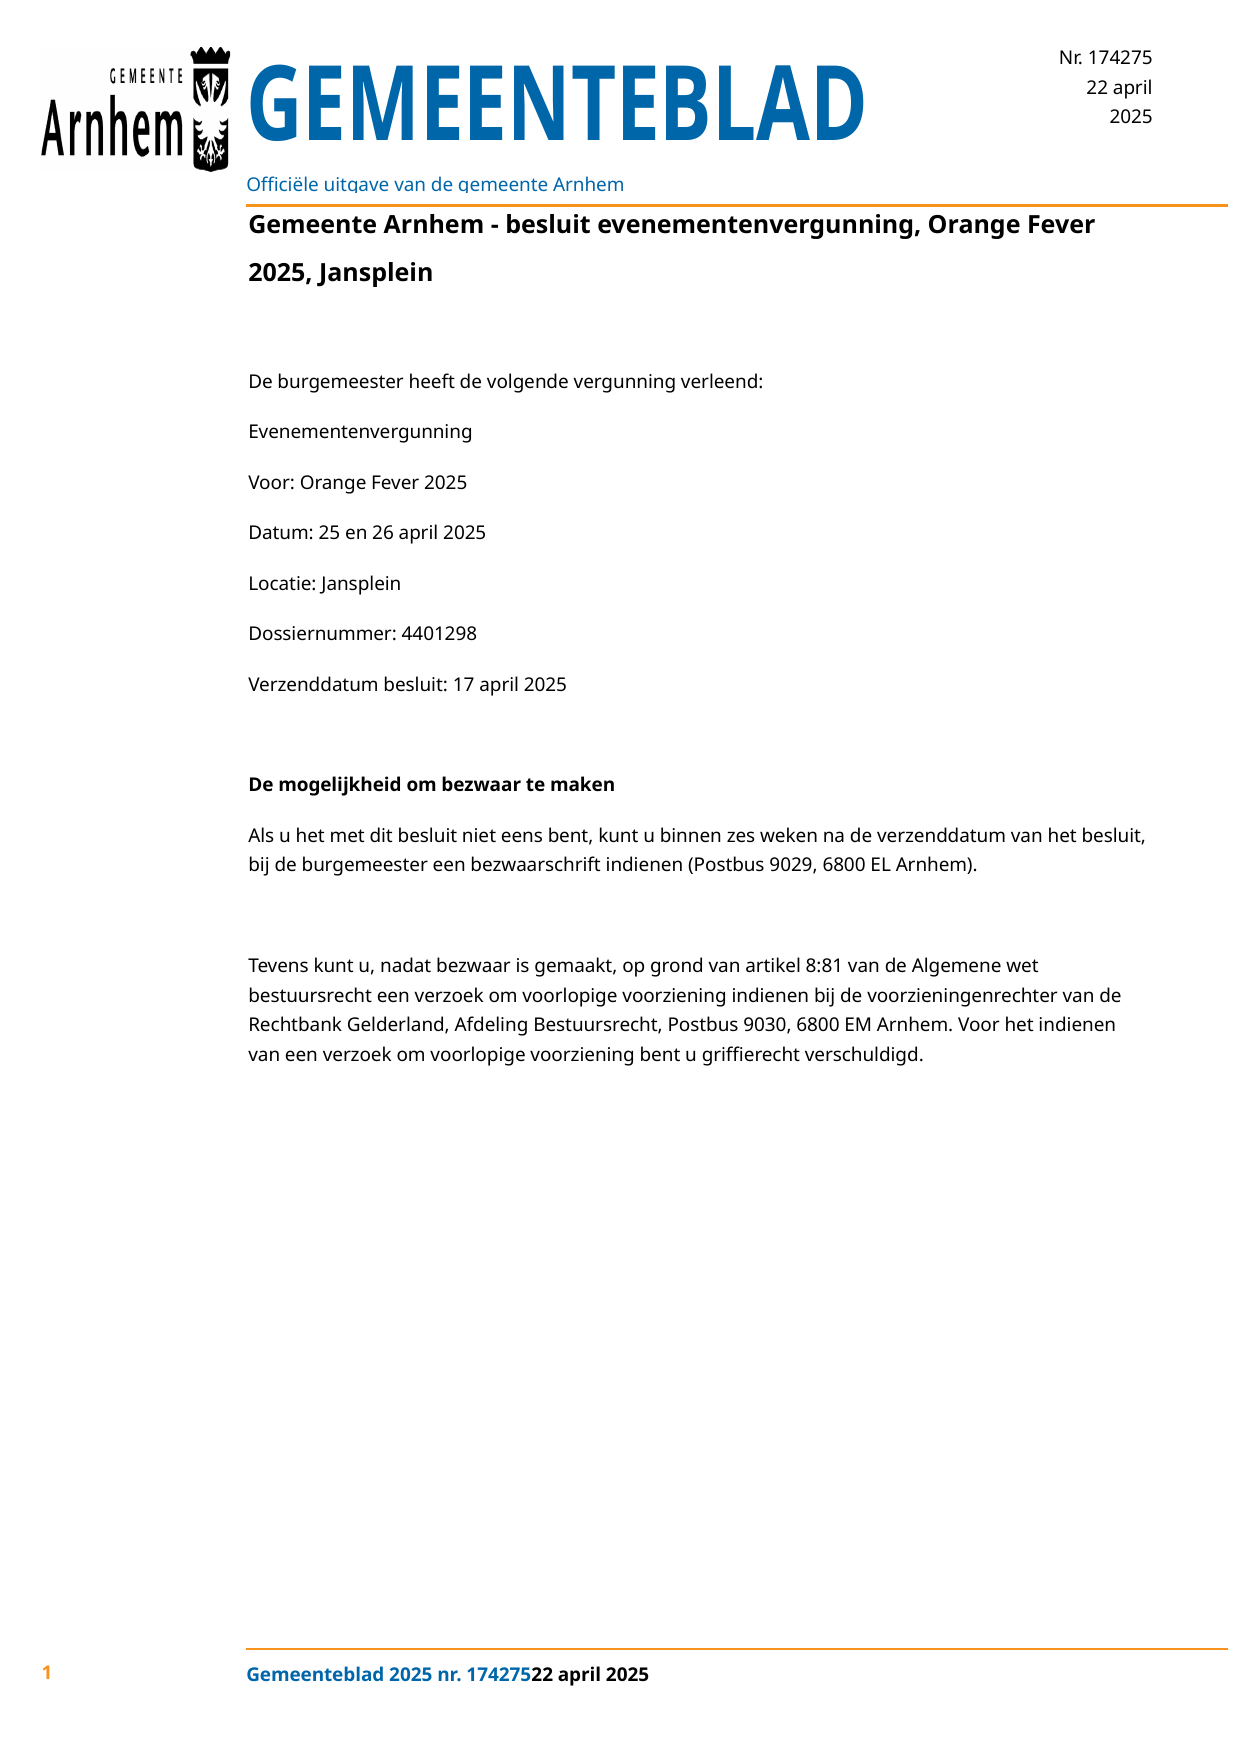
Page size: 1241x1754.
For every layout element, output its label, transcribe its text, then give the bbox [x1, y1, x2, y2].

text De mogelijkheid om bezwaar te maken [248, 772, 1152, 797]
text Tevens kunt u, nadat bezwaar is gemaakt, op grond van artikel 8:81 van de Algemene wet bestuursrecht een verzoek om voorlopige voorziening indienen bij de voorzieningenrechter van de Rechtbank Gelderland, Afdeling Bestuursrecht, Postbus 9030, 6800 EM Arnhem. Voor het indienen van een verzoek om voorlopige voorziening bent u griffierecht verschuldigd. [248, 952, 1152, 1067]
text Evenementenvergunning [248, 419, 1152, 444]
text Datum: 25 en 26 april 2025 [248, 519, 1152, 545]
picture [41, 47, 231, 172]
text Verzenddatum besluit: 17 april 2025 [248, 671, 1152, 697]
text Locatie: Jansplein [248, 570, 1152, 596]
text Gemeente Arnhem - besluit evenementenvergunning, Orange Fever 2025, Jansplein [248, 207, 1152, 288]
text De burgemeester heeft de volgende vergunning verleend: [248, 368, 1152, 394]
text Voor: Orange Fever 2025 [248, 469, 1152, 495]
text Dossiernummer: 4401298 [248, 620, 1152, 646]
text Als u het met dit besluit niet eens bent, kunt u binnen zes weken na de verzenddatum van het besluit, bij de burgemeester een bezwaarschrift indienen (Postbus 9029, 6800 EL Arnhem). [248, 822, 1152, 877]
